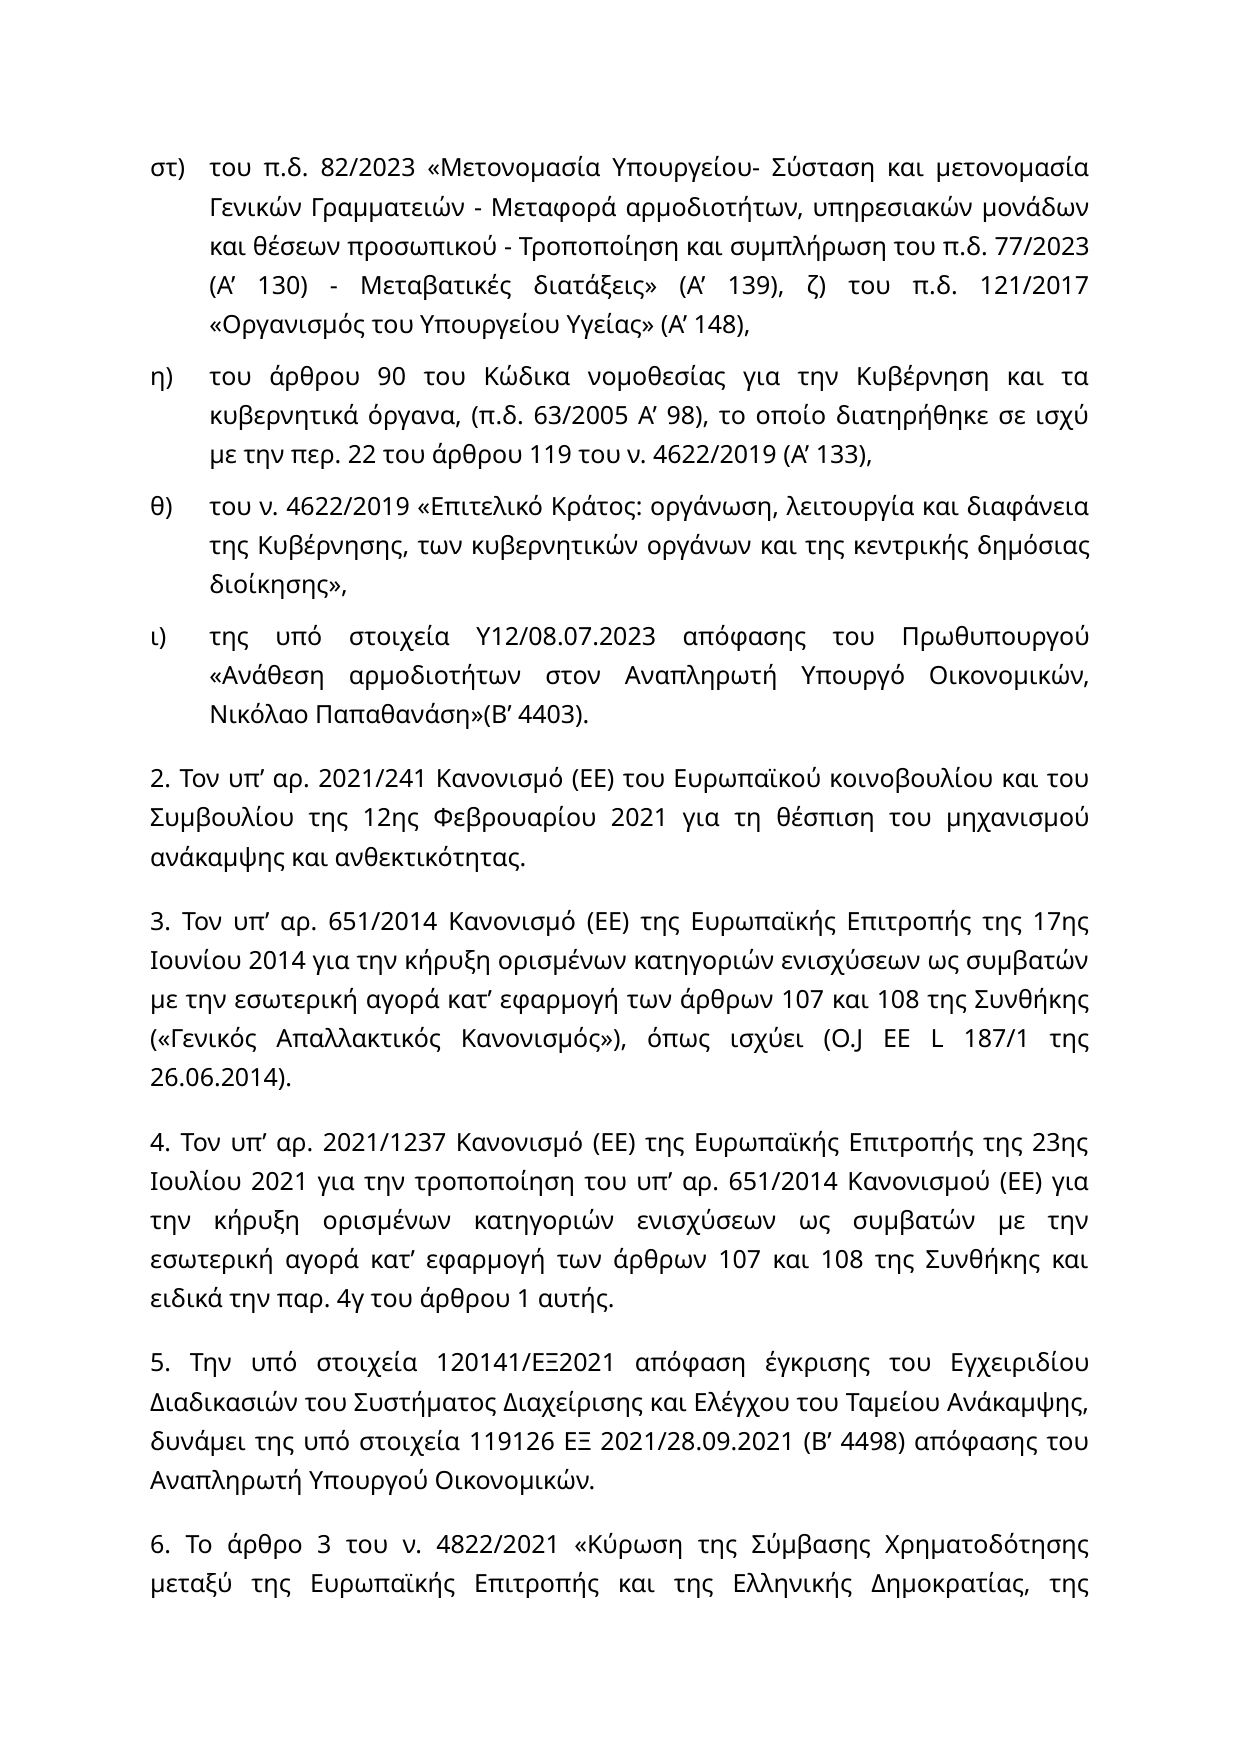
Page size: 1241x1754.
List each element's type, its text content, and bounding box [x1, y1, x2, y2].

text 2. Τον υπ’ αρ. 2021/241 Κανονισμό (ΕΕ) του Ευρωπαϊκού κοινοβουλίου και του Συμβουλίου της 12ης Φεβρουαρίου 2021 για τη θέσπιση του μηχανισμού ανάκαμψης και ανθεκτικότητας. [150, 761, 1090, 873]
list θ) του ν. 4622/2019 «Επιτελικό Κράτος: οργάνωση, λειτουργία και διαφάνεια της Κυβέρνησης, των κυβερνητικών οργάνων και της κεντρικής δημόσιας διοίκησης», [150, 488, 1090, 601]
list η) του άρθρου 90 του Κώδικα νομοθεσίας για την Κυβέρνηση και τα κυβερνητικά όργανα, (π.δ. 63/2005 Α’ 98), το οποίο διατηρήθηκε σε ισχύ με την περ. 22 του άρθρου 119 του ν. 4622/2019 (Α’ 133), [150, 358, 1090, 471]
text 4. Τον υπ’ αρ. 2021/1237 Κανονισμό (ΕΕ) της Ευρωπαϊκής Επιτροπής της 23ης Ιουλίου 2021 για την τροποποίηση του υπ’ αρ. 651/2014 Κανονισμού (ΕΕ) για την κήρυξη ορισμένων κατηγοριών ενισχύσεων ως συμβατών με την εσωτερική αγορά κατ’ εφαρμογή των άρθρων 107 και 108 της Συνθήκης και ειδικά την παρ. 4γ του άρθρου 1 αυτής. [150, 1124, 1090, 1315]
text 3. Τον υπ’ αρ. 651/2014 Κανονισμό (ΕΕ) της Ευρωπαϊκής Επιτροπής της 17ης Ιουνίου 2014 για την κήρυξη ορισμένων κατηγοριών ενισχύσεων ως συμβατών με την εσωτερική αγορά κατ’ εφαρμογή των άρθρων 107 και 108 της Συνθήκης («Γενικός Απαλλακτικός Κανονισμός»), όπως ισχύει (O.J ΕΕ L 187/1 της 26.06.2014). [150, 903, 1090, 1094]
text 6. Το άρθρο 3 του ν. 4822/2021 «Κύρωση της Σύμβασης Χρηματοδότησης μεταξύ της Ευρωπαϊκής Επιτροπής και της Ελληνικής Δημοκρατίας, της [150, 1527, 1090, 1600]
list στ) του π.δ. 82/2023 «Μετονομασία Υπουργείου- Σύσταση και μετονομασία Γενικών Γραμματειών - Μεταφορά αρμοδιοτήτων, υπηρεσιακών μονάδων και θέσεων προσωπικού - Τροποποίηση και συμπλήρωση του π.δ. 77/2023 (Α’ 130) - Μεταβατικές διατάξεις» (Α’ 139), ζ) του π.δ. 121/2017 «Οργανισμός του Υπουργείου Υγείας» (Α’ 148), [150, 150, 1090, 341]
text 5. Την υπό στοιχεία 120141/ΕΞ2021 απόφαση έγκρισης του Εγχειριδίου Διαδικασιών του Συστήματος Διαχείρισης και Ελέγχου του Ταμείου Ανάκαμψης, δυνάμει της υπό στοιχεία 119126 ΕΞ 2021/28.09.2021 (Β’ 4498) απόφασης του Αναπληρωτή Υπουργού Οικονομικών. [150, 1345, 1090, 1497]
list ι) της υπό στοιχεία Υ12/08.07.2023 απόφασης του Πρωθυπουργού «Ανάθεση αρμοδιοτήτων στον Αναπληρωτή Υπουργό Οικονομικών, Νικόλαο Παπαθανάση»(Β’ 4403). [150, 618, 1090, 731]
